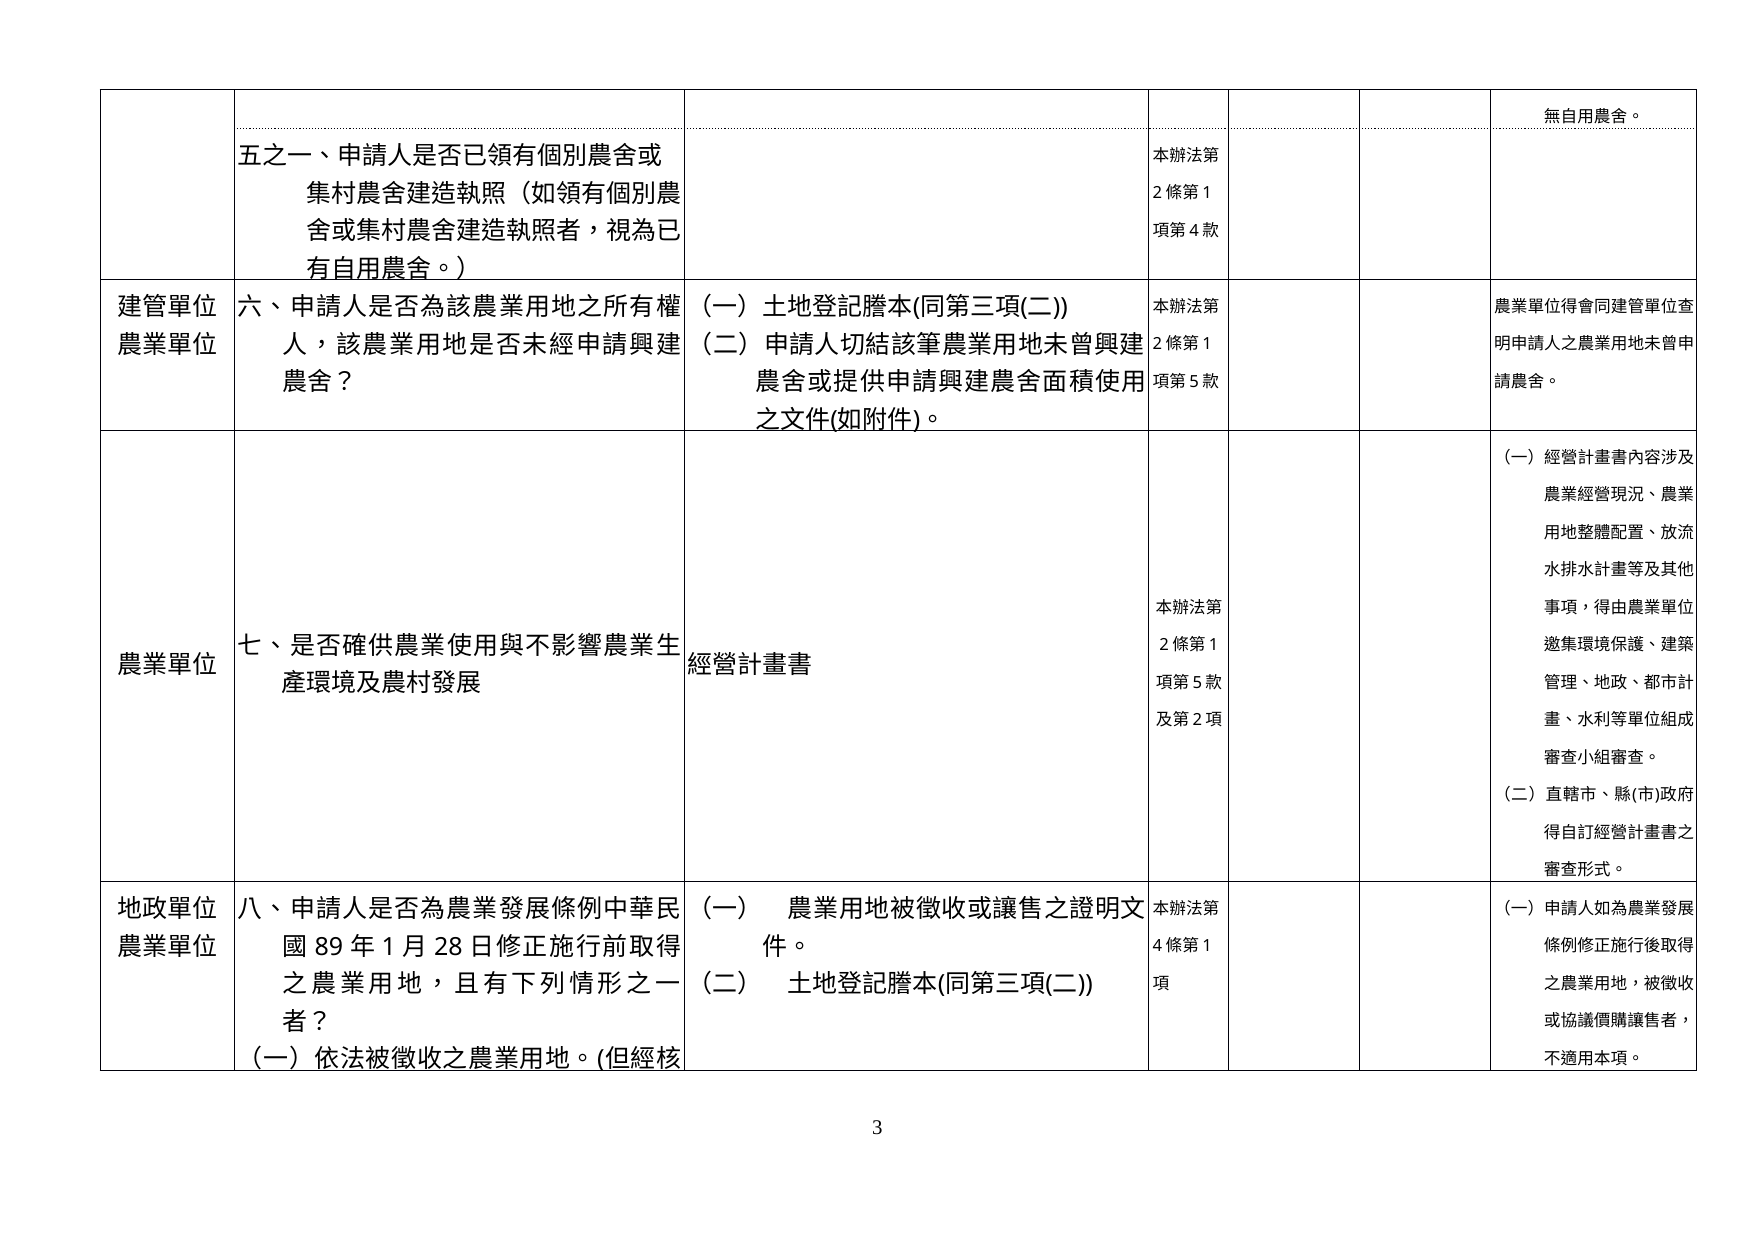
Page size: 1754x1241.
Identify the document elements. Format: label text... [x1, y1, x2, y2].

table_cell 八、申請人是否為農業發展條例中華民國89年1月28日修正施行前取得之農業用地，且有下列情形之一者？ （一）依法被徵收之農業用地。(但經核 [235, 882, 684, 1069]
table_cell 七、是否確供農業使用與不影響農業生產環境及農村發展 [235, 431, 684, 881]
table_cell [1491, 128, 1696, 279]
table_cell 建管單位 農業單位 [101, 280, 234, 430]
table_cell 本辦法第2條第1項第5款 [1149, 280, 1228, 430]
table_cell [235, 90, 684, 128]
table_cell （一）申請人如為農業發展條例修正施行後取得之農業用地，被徵收或協議價購讓售者，不適用本項。 [1491, 882, 1696, 1069]
table_cell [1360, 90, 1490, 128]
table_cell 農業單位得會同建管單位查明申請人之農業用地未曾申請農舍。 [1491, 280, 1696, 430]
table_cell 經營計畫書 [685, 431, 1148, 881]
table_cell 本辦法第2條第1項第4款 [1149, 128, 1228, 279]
table_cell （一）土地登記謄本(同第三項(二)) （二）申請人切結該筆農業用地未曾興建農舍或提供申請興建農舍面積使用之文件(如附件)。 [685, 280, 1148, 430]
table_cell [1229, 431, 1359, 881]
table_cell 農業單位 [101, 431, 234, 881]
table_cell 六、申請人是否為該農業用地之所有權人，該農業用地是否未經申請興建農舍？ [235, 280, 684, 430]
table_cell [1360, 431, 1490, 881]
table_cell [1360, 280, 1490, 430]
table_cell [685, 90, 1148, 128]
table_cell 無自用農舍。 [1491, 90, 1696, 128]
table_cell [1229, 128, 1359, 279]
table_cell [1360, 882, 1490, 1069]
table_cell [1149, 90, 1228, 128]
table_cell [1229, 882, 1359, 1069]
table_cell 地政單位 農業單位 [101, 882, 234, 1069]
table_cell [1229, 90, 1359, 128]
table_cell [685, 128, 1148, 279]
table_cell [1229, 280, 1359, 430]
table_cell 本辦法第2條第1項第5款及第2項 [1149, 431, 1228, 881]
table_cell [101, 90, 234, 279]
table_cell （一）經營計畫書內容涉及農業經營現況、農業用地整體配置、放流水排水計畫等及其他事項，得由農業單位邀集環境保護、建築管理、地政、都市計畫、水利等單位組成審查小組審查。 （二）直轄市、縣(市)政府得自訂經營計畫書之審查形式。 [1491, 431, 1696, 881]
table_cell [1360, 128, 1490, 279]
table_cell 五之一、申請人是否已領有個別農舍或集村農舍建造執照（如領有個別農舍或集村農舍建造執照者，視為已有自用農舍。） [235, 128, 684, 279]
table_cell 農業用地被徵收或讓售之證明文件。 土地登記謄本(同第三項(二)) [685, 882, 1148, 1069]
table_cell 本辦法第4條第1項 [1149, 882, 1228, 1069]
